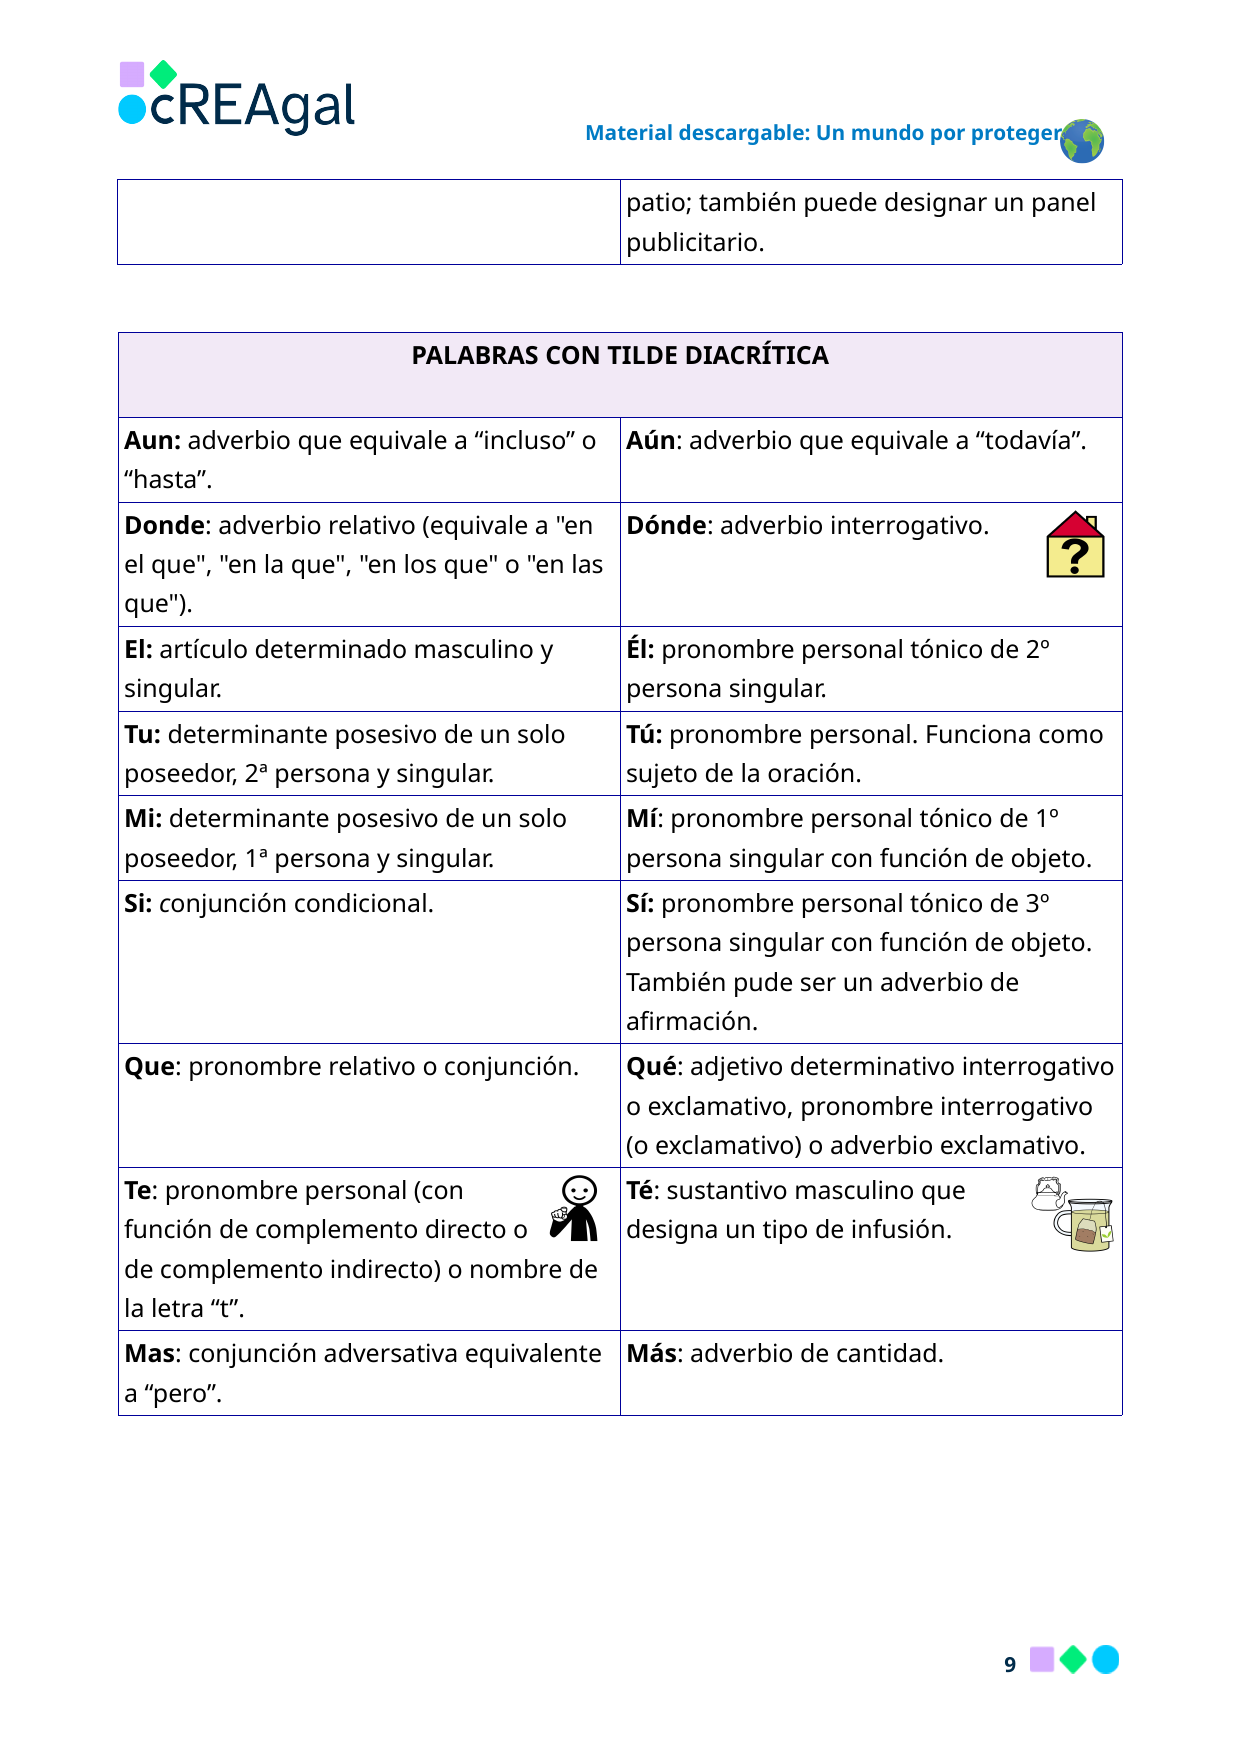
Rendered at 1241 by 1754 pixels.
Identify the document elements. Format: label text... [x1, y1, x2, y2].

picture [532, 1173, 615, 1245]
table_cell Mi: determinante posesivo de un solo poseedor, 1ª persona y singular. [119, 796, 620, 880]
table_cell Sí: pronombre personal tónico de 3º persona singular con función de objeto. También pude ser un adverbio de afirmación. [621, 881, 1122, 1043]
table_header PALABRAS CON TILDE DIACRÍTICA [119, 333, 1122, 417]
picture [1028, 1173, 1117, 1256]
table_cell Dónde: adverbio interrogativo. [621, 503, 1122, 626]
table_cell Tú: pronombre personal. Funciona como sujeto de la oración. [621, 712, 1122, 795]
table_cell Que: pronombre relativo o conjunción. [119, 1044, 620, 1167]
table_cell Qué: adjetivo determinativo interrogativo o exclamativo, pronombre interrogativo (o exclamativo) o adverbio exclamativo. [621, 1044, 1122, 1167]
table_cell Aún: adverbio que equivale a “todavía”. [621, 418, 1122, 502]
table_cell Mas: conjunción adversativa equivalente a “pero”. [119, 1331, 620, 1415]
table_cell Te: pronombre personal (con función de complemento directo o de complemento indirecto) o nombre de la letra “t”. [119, 1168, 620, 1330]
table_cell Mí: pronombre personal tónico de 1º persona singular con función de objeto. [621, 796, 1122, 880]
picture [1110, 1645, 1119, 1652]
table_cell Aun: adverbio que equivale a “incluso” o “hasta”. [119, 418, 620, 502]
table_cell Si: conjunción condicional. [119, 881, 620, 1043]
table_cell [118, 180, 620, 264]
table_cell Más: adverbio de cantidad. [621, 1331, 1122, 1415]
table_cell Donde: adverbio relativo (equivale a "en el que", "en la que", "en los que" o "en las que"). [119, 503, 620, 626]
picture [1055, 113, 1109, 165]
picture [1030, 1645, 1103, 1674]
table_cell El: artículo determinado masculino y singular. [119, 627, 620, 711]
table_cell Él: pronombre personal tónico de 2º persona singular. [621, 627, 1122, 711]
picture [1109, 1666, 1119, 1674]
picture [118, 60, 355, 136]
picture [1034, 507, 1117, 581]
table_cell Té: sustantivo masculino que designa un tipo de infusión. [621, 1168, 1122, 1330]
table_cell patio; también puede designar un panel publicitario. [621, 180, 1122, 264]
table_cell Tu: determinante posesivo de un solo poseedor, 2ª persona y singular. [119, 712, 620, 795]
